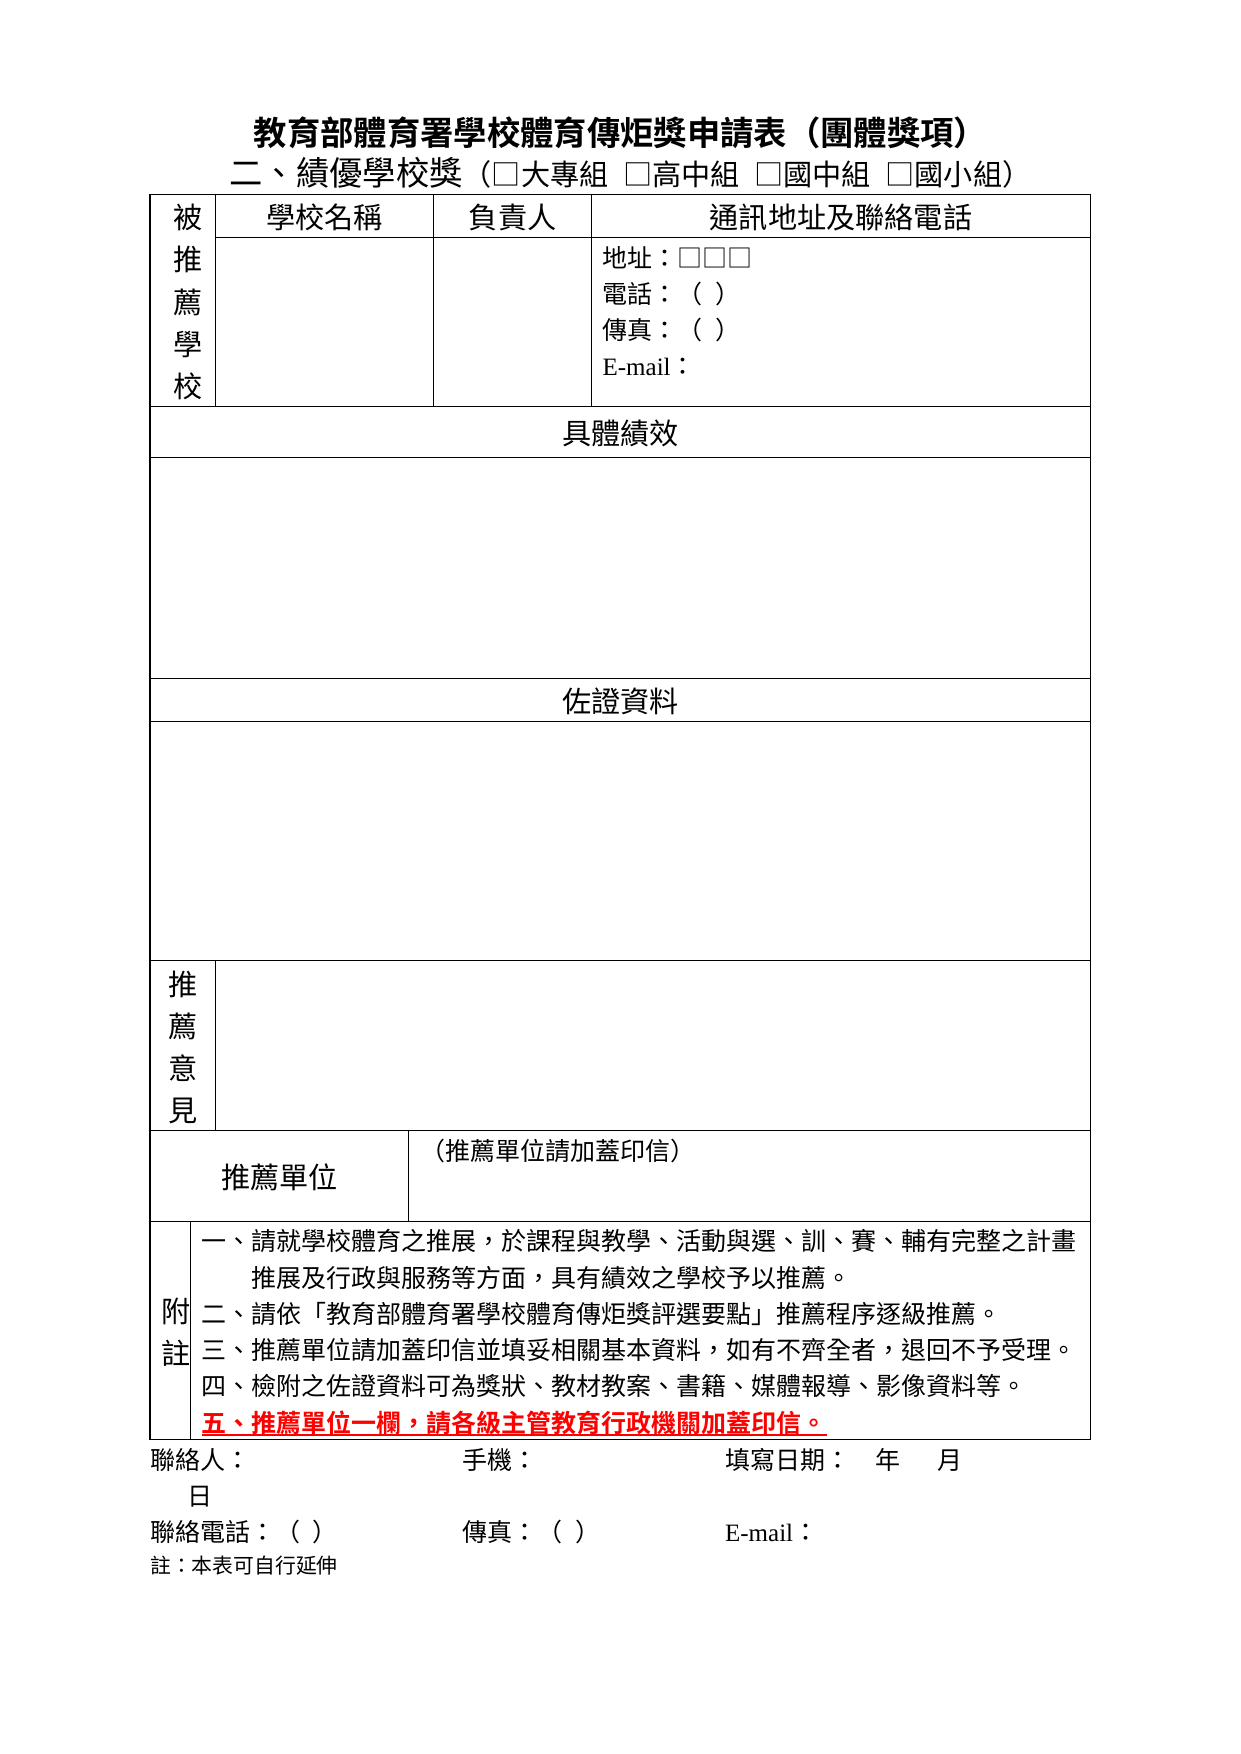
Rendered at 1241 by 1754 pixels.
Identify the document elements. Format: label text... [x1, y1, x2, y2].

table_cell 推薦意見 [151, 961, 215, 1130]
table_cell 一、請就學校體育之推展，於課程與教學、活動與選、訓、賽、輔有完整之計畫推展及行政與服務等方面，具有績效之學校予以推薦。 二、請依「教育部體育署學校體育傳炬獎評選要點」推薦程序逐級推薦。 三、推薦單位請加蓋印信並填妥相關基本資料，如有不齊全者，退回不予受理。 四、檢附之佐證資料可為獎狀、教材教案、書籍、媒體報導、影像資料等。 五、推薦單位一欄，請各級主管教育行政機關加蓋印信。 [191, 1222, 1090, 1439]
table_cell 具體績效 [151, 407, 1090, 457]
table_cell 推薦單位 [151, 1131, 408, 1221]
table_header 通訊地址及聯絡電話 [592, 195, 1090, 237]
text 註：本表可自行延伸 [150, 1549, 1053, 1579]
table_cell （推薦單位請加蓋印信） [409, 1131, 1090, 1221]
text 聯絡人： 手機： 填寫日期： 年 月 日 [150, 1440, 1003, 1513]
table_cell 地址：□□□ 電話：（ ） 傳真：（ ） E-mail： [592, 238, 1090, 406]
table_cell [434, 238, 591, 406]
table_header 被推薦學校 [151, 195, 215, 406]
table_cell [151, 458, 1090, 678]
text 教育部體育署學校體育傳炬獎申請表（團體獎項） [137, 89, 1103, 152]
table_header 學校名稱 [216, 195, 433, 237]
table_cell [216, 961, 1090, 1130]
text 聯絡電話：（ ） 傳真：（ ） E-mail： [150, 1513, 1053, 1549]
table_cell [216, 238, 433, 406]
text 二、績優學校獎（□大專組 □高中組 □國中組 □國小組） [187, 152, 1053, 194]
table_header 負責人 [434, 195, 591, 237]
table_cell [151, 722, 1090, 960]
table_cell 佐證資料 [151, 679, 1090, 721]
table_cell 附註 [151, 1222, 190, 1439]
